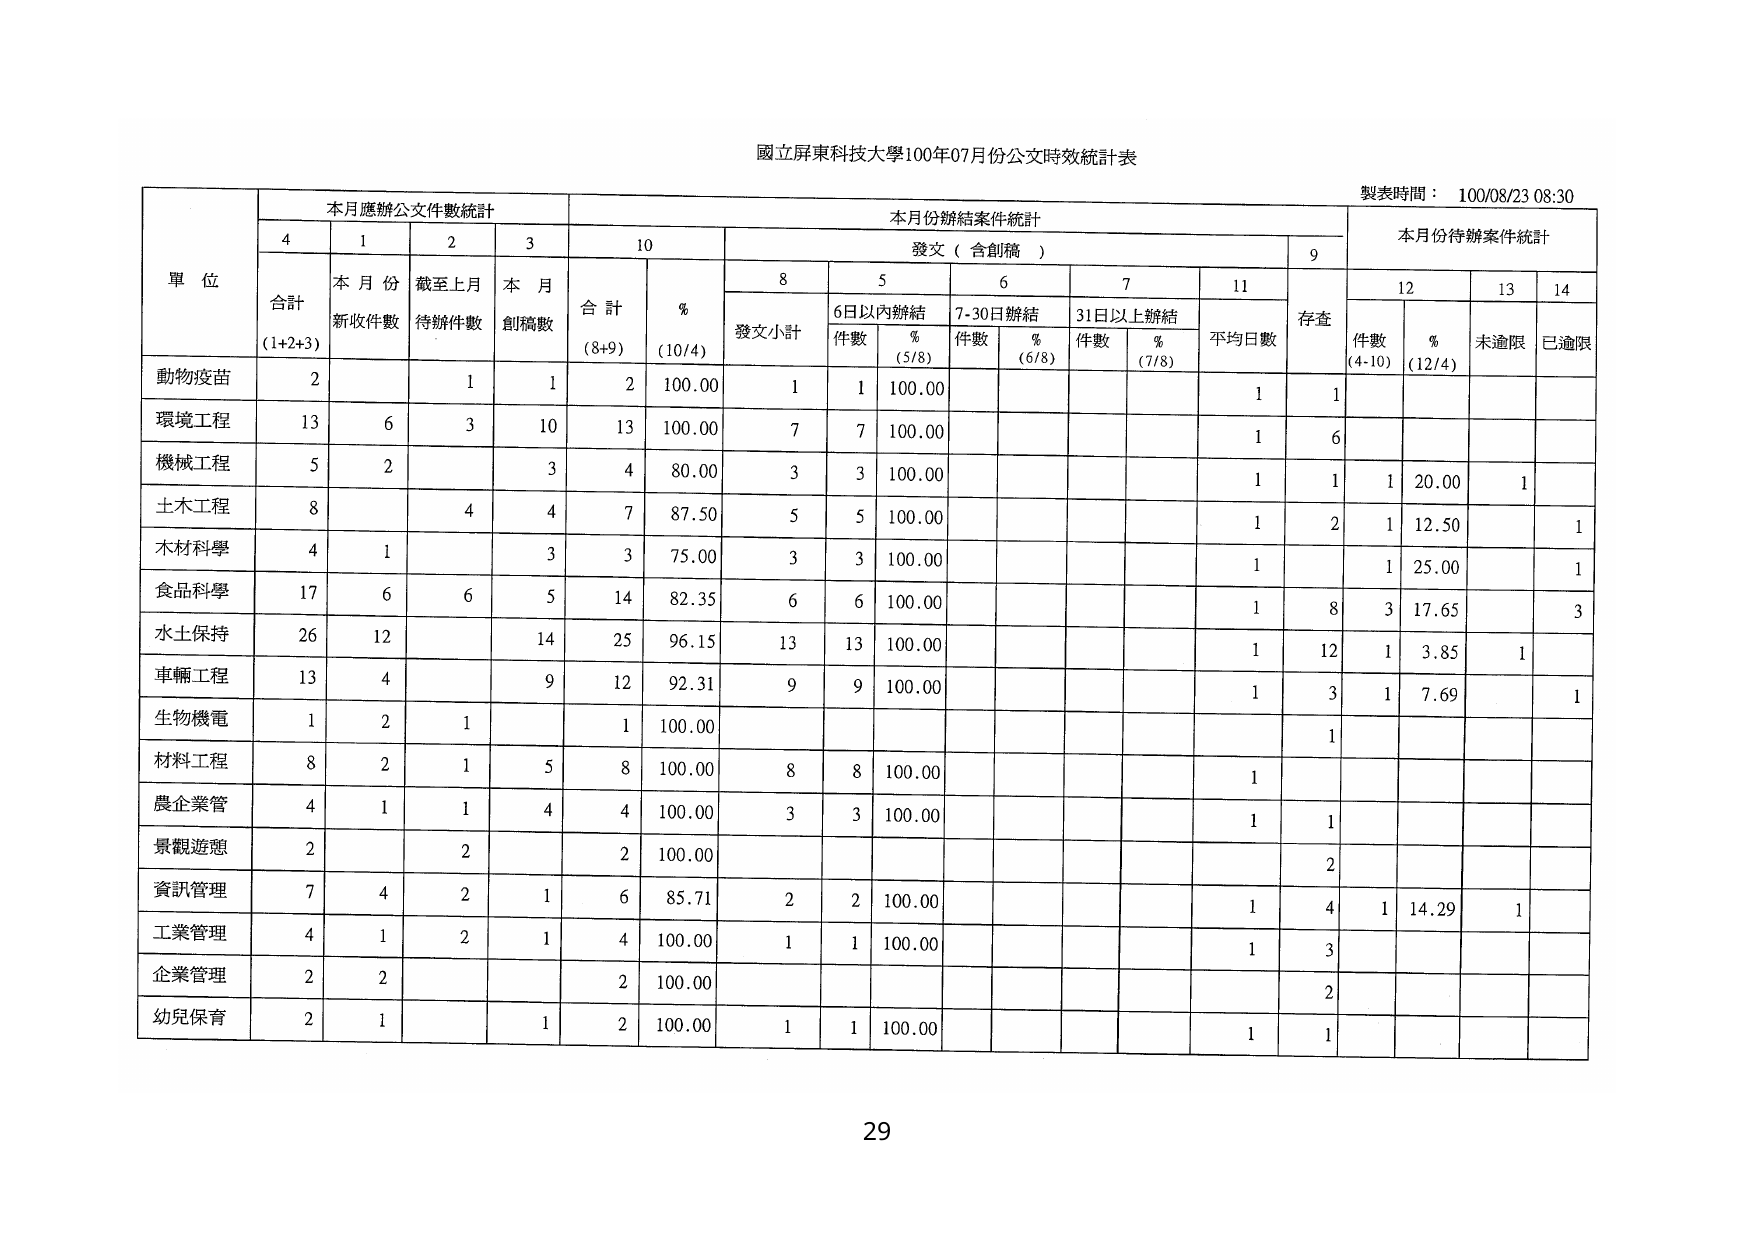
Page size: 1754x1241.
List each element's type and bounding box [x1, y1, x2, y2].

picture [118, 118, 1616, 1093]
